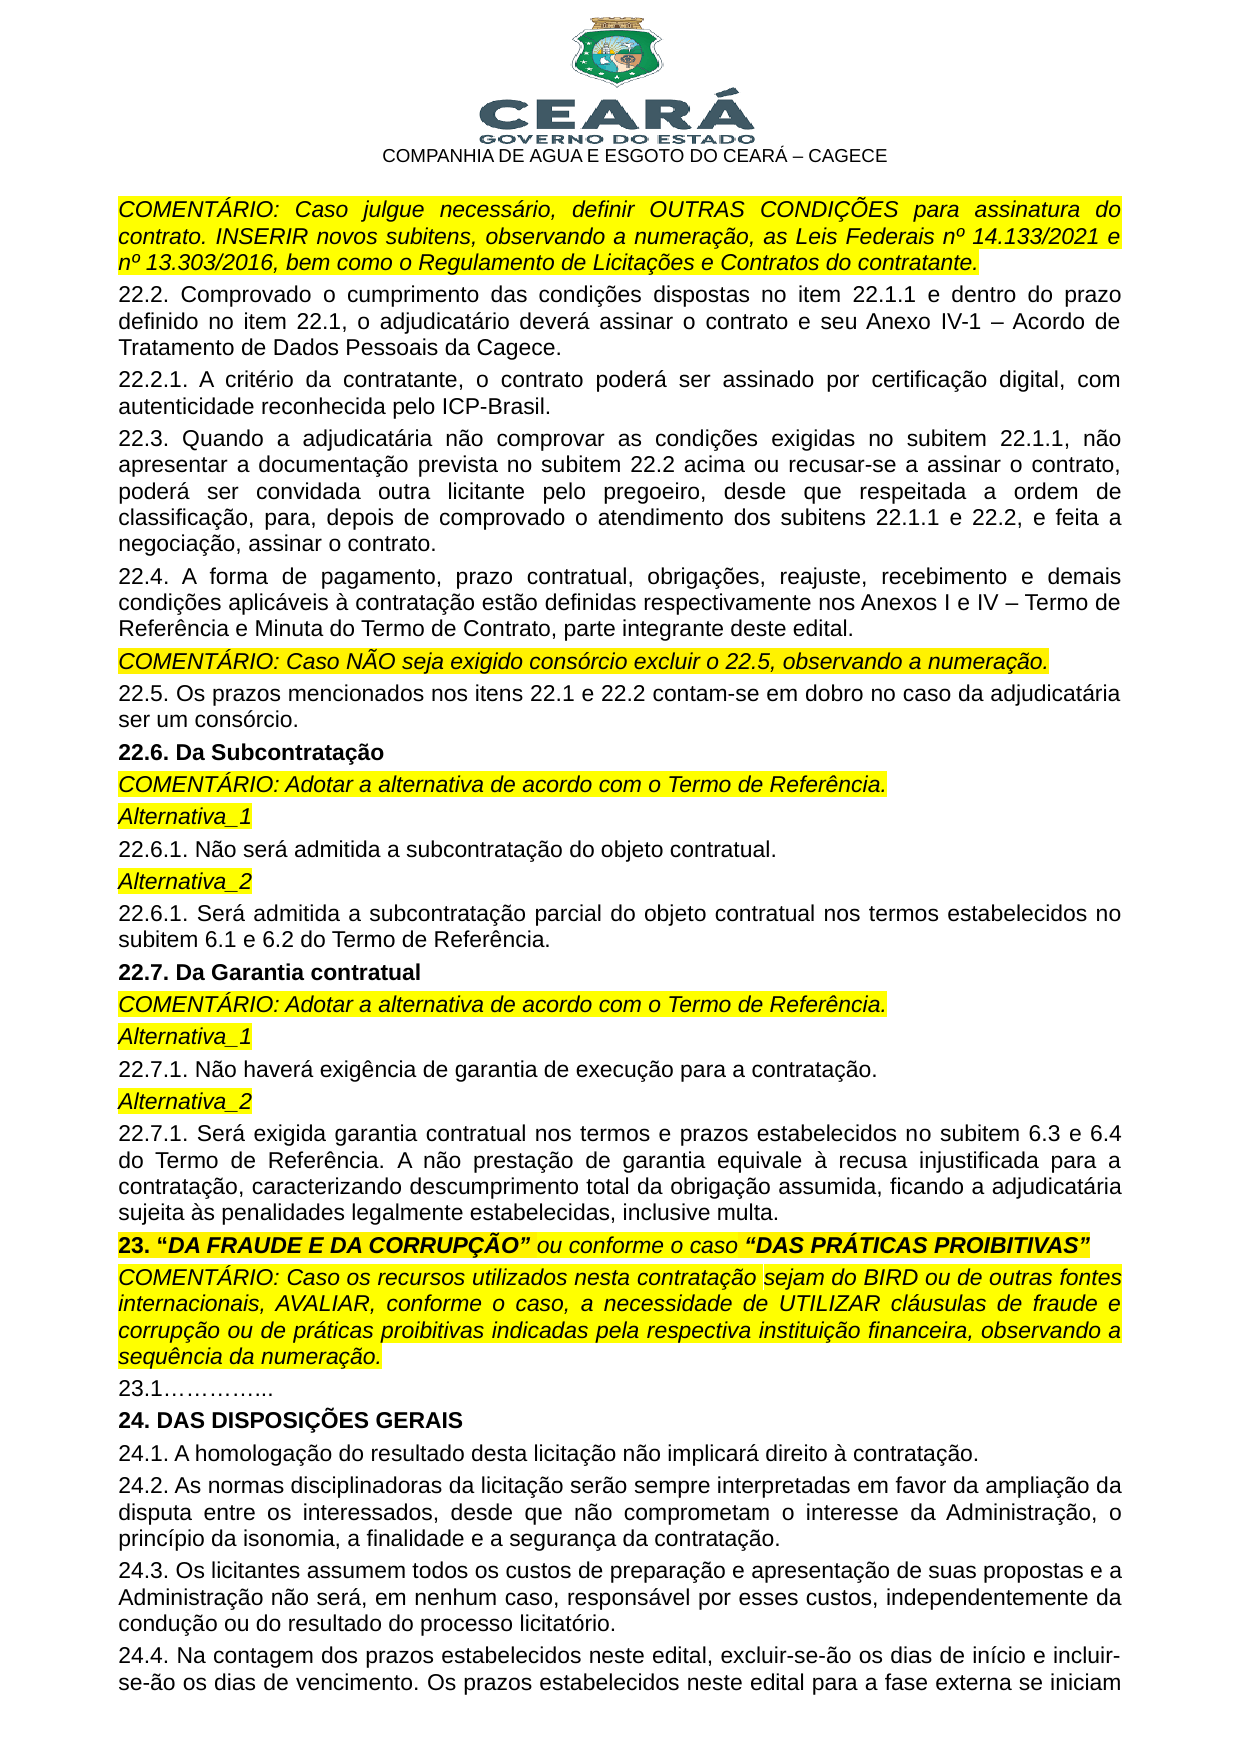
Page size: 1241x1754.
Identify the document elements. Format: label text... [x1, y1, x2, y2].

text 22.2. Comprovado o cumprimento das condições dispostas no item 22.1.1 e dentro do prazo definido no item 22.1, o adjudicatário deverá assinar o contrato e seu Anexo IV-1 – Acordo de Tratamento de Dados Pessoais da Cagece. [118, 281, 1122, 360]
picture [453, 12, 782, 148]
text 24.3. Os licitantes assumem todos os custos de preparação e apresentação de suas propostas e a Administração não será, em nenhum caso, responsável por esses custos, independentemente da condução ou do resultado do processo licitatório. [118, 1557, 1122, 1636]
text 22.3. Quando a adjudicatária não comprovar as condições exigidas no subitem 22.1.1, não apresentar a documentação prevista no subitem 22.2 acima ou recusar-se a assinar o contrato, poderá ser convidada outra licitante pelo pregoeiro, desde que respeitada a ordem de classificação, para, depois de comprovado o atendimento dos subitens 22.1.1 e 22.2, e feita a negociação, assinar o contrato. [118, 425, 1122, 557]
text 24.2. As normas disciplinadoras da licitação serão sempre interpretadas em favor da ampliação da disputa entre os interessados, desde que não comprometam o interesse da Administração, o princípio da isonomia, a finalidade e a segurança da contratação. [118, 1472, 1122, 1551]
text COMENTÁRIO: Adotar a alternativa de acordo com o Termo de Referência. [118, 771, 1122, 797]
text COMENTÁRIO: Caso NÃO seja exigido consórcio excluir o 22.5, observando a numeração. [118, 648, 1122, 674]
text Alternativa_2 [118, 1088, 1122, 1114]
text 23.1…………... [118, 1375, 1122, 1402]
text COMENTÁRIO: Adotar a alternativa de acordo com o Termo de Referência. [118, 991, 1122, 1017]
text 24.1. A homologação do resultado desta licitação não implicará direito à contratação. [118, 1440, 1122, 1466]
text COMENTÁRIO: Caso os recursos utilizados nesta contratação sejam do BIRD ou de outras fontes internacionais, AVALIAR, conforme o caso, a necessidade de UTILIZAR cláusulas de fraude e corrupção ou de práticas proibitivas indicadas pela respectiva instituição financeira, observando a sequência da numeração. [118, 1264, 1122, 1369]
text 22.6. Da Subcontratação [118, 739, 1122, 765]
text Alternativa_1 [118, 803, 1122, 829]
text Alternativa_2 [118, 868, 1122, 894]
text 23. “DA FRAUDE E DA CORRUPÇÃO” ou conforme o caso “DAS PRÁTICAS PROIBITIVAS” [118, 1232, 1122, 1258]
text 24. DAS DISPOSIÇÕES GERAIS [118, 1407, 1122, 1434]
text 22.7.1. Será exigida garantia contratual nos termos e prazos estabelecidos no subitem 6.3 e 6.4 do Termo de Referência. A não prestação de garantia equivale à recusa injustificada para a contratação, caracterizando descumprimento total da obrigação assumida, ficando a adjudicatária sujeita às penalidades legalmente estabelecidas, inclusive multa. [118, 1120, 1122, 1226]
text 22.2.1. A critério da contratante, o contrato poderá ser assinado por certificação digital, com autenticidade reconhecida pelo ICP-Brasil. [118, 366, 1122, 419]
text 24.4. Na contagem dos prazos estabelecidos neste edital, excluir-se-ão os dias de início e incluir-se-ão os dias de vencimento. Os prazos estabelecidos neste edital para a fase externa se iniciam [118, 1642, 1122, 1695]
text 22.4. A forma de pagamento, prazo contratual, obrigações, reajuste, recebimento e demais condições aplicáveis à contratação estão definidas respectivamente nos Anexos I e IV – Termo de Referência e Minuta do Termo de Contrato, parte integrante deste edital. [118, 563, 1122, 642]
text Alternativa_1 [118, 1023, 1122, 1050]
text 22.5. Os prazos mencionados nos itens 22.1 e 22.2 contam-se em dobro no caso da adjudicatária ser um consórcio. [118, 680, 1122, 733]
text COMENTÁRIO: Caso julgue necessário, definir OUTRAS CONDIÇÕES para assinatura do contrato. INSERIR novos subitens, observando a numeração, as Leis Federais nº 14.133/2021 e nº 13.303/2016, bem como o Regulamento de Licitações e Contratos do contratante. [118, 196, 1122, 275]
text 22.6.1. Não será admitida a subcontratação do objeto contratual. [118, 836, 1122, 862]
text 22.7. Da Garantia contratual [118, 959, 1122, 985]
text 22.6.1. Será admitida a subcontratação parcial do objeto contratual nos termos estabelecidos no subitem 6.1 e 6.2 do Termo de Referência. [118, 900, 1122, 953]
text 22.7.1. Não haverá exigência de garantia de execução para a contratação. [118, 1056, 1122, 1082]
